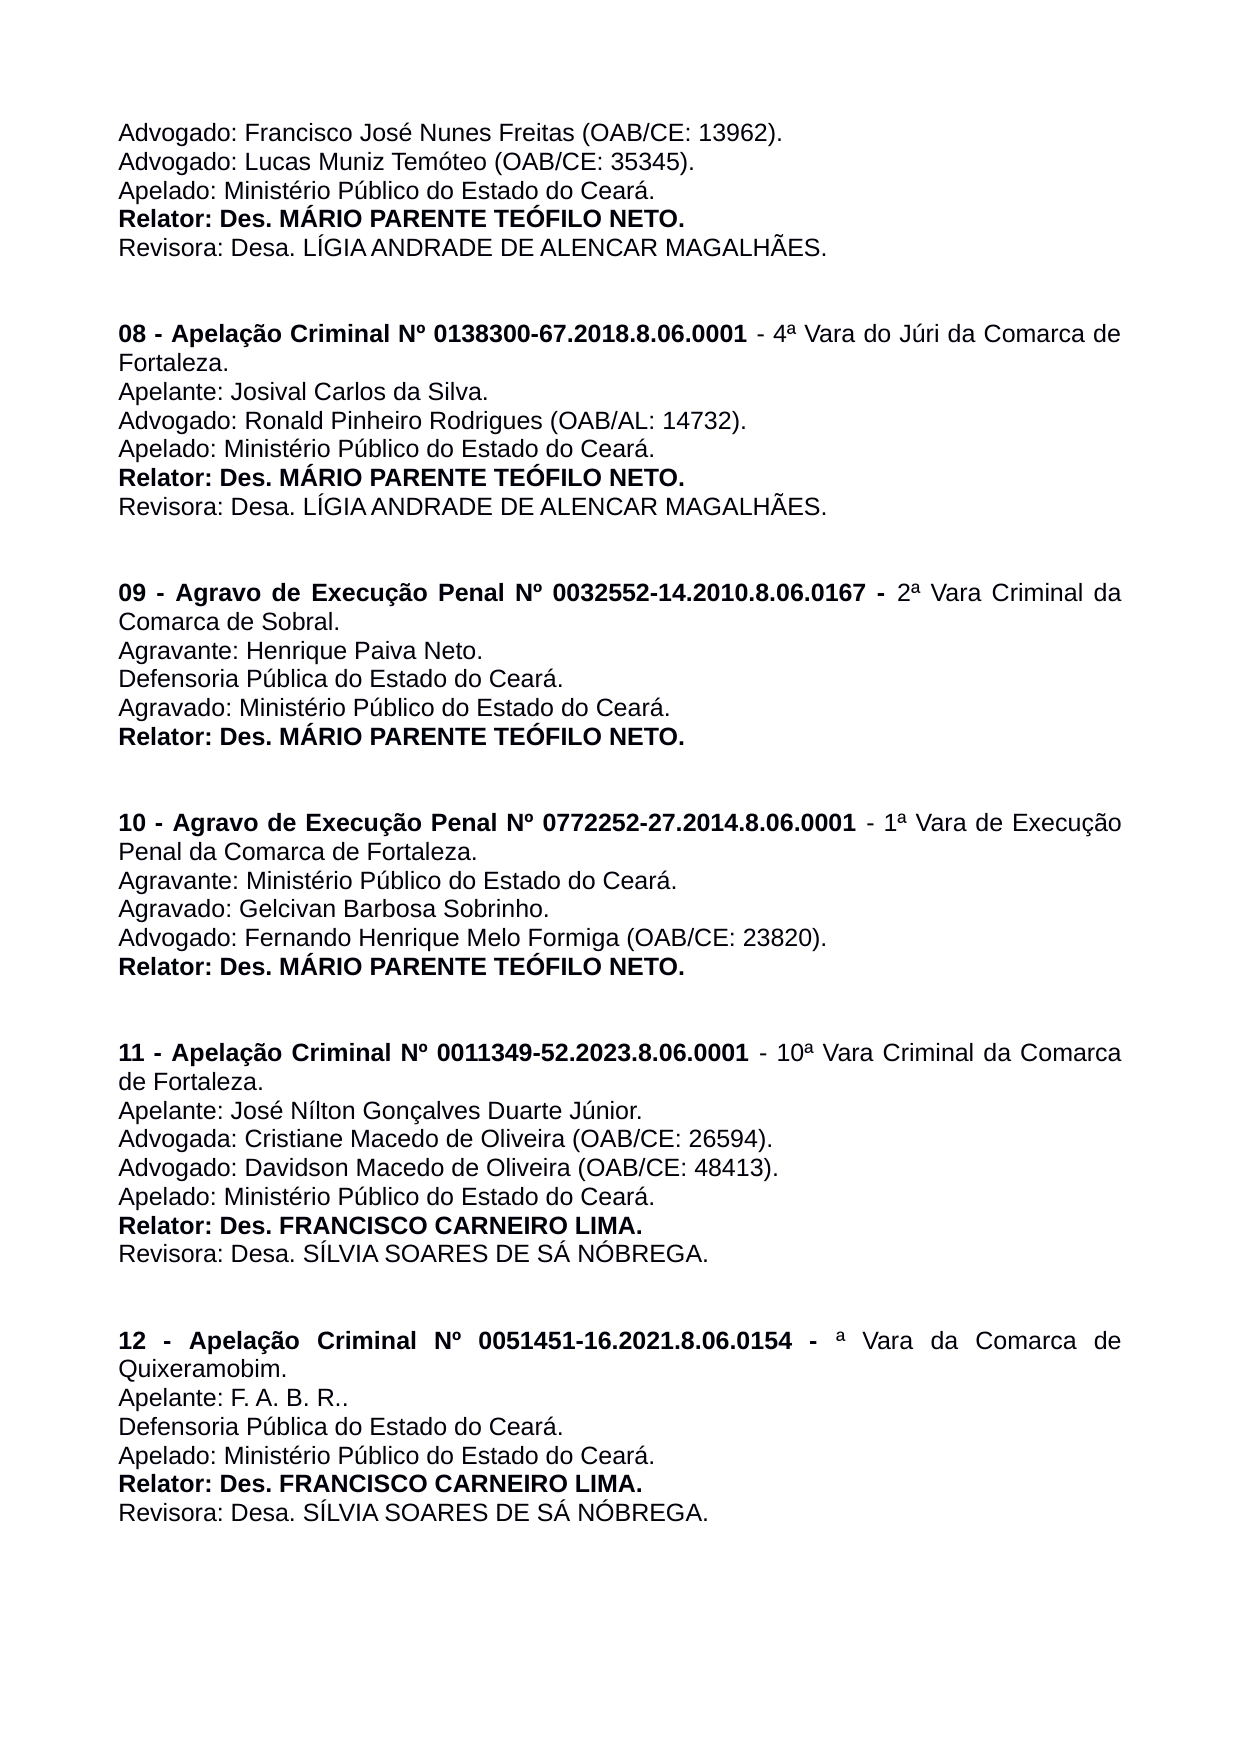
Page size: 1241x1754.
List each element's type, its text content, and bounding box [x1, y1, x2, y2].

text Advogado: Davidson Macedo de Oliveira (OAB/CE: 48413). [118, 1153, 1122, 1182]
text Defensoria Pública do Estado do Ceará. [118, 664, 1122, 693]
text 11 - Apelação Criminal Nº 0011349-52.2023.8.06.0001 - 10ª Vara Criminal da Comarca de Fortaleza. [118, 1038, 1122, 1096]
text Advogado: Ronald Pinheiro Rodrigues (OAB/AL: 14732). [118, 406, 1122, 434]
text Revisora: Desa. SÍLVIA SOARES DE SÁ NÓBREGA. [118, 1498, 1122, 1527]
text Revisora: Desa. LÍGIA ANDRADE DE ALENCAR MAGALHÃES. [118, 492, 1122, 521]
text Advogado: Lucas Muniz Temóteo (OAB/CE: 35345). [118, 147, 1122, 176]
text 10 - Agravo de Execução Penal Nº 0772252-27.2014.8.06.0001 - 1ª Vara de Execução Penal da Comarca de Fortaleza. [118, 808, 1122, 866]
text Revisora: Desa. LÍGIA ANDRADE DE ALENCAR MAGALHÃES. [118, 233, 1122, 262]
text Apelante: Josival Carlos da Silva. [118, 377, 1122, 406]
text Apelante: F. A. B. R.. [118, 1383, 1122, 1412]
text Relator: Des. MÁRIO PARENTE TEÓFILO NETO. [118, 722, 1122, 751]
text Relator: Des. MÁRIO PARENTE TEÓFILO NETO. [118, 952, 1122, 981]
text 09 - Agravo de Execução Penal Nº 0032552-14.2010.8.06.0167 - 2ª Vara Criminal da Comarca de Sobral. [118, 578, 1122, 636]
text Agravado: Gelcivan Barbosa Sobrinho. [118, 894, 1122, 923]
text 12 - Apelação Criminal Nº 0051451-16.2021.8.06.0154 - ª Vara da Comarca de Quixeramobim. [118, 1326, 1122, 1383]
text Apelado: Ministério Público do Estado do Ceará. [118, 1182, 1122, 1211]
text Apelante: José Nílton Gonçalves Duarte Júnior. [118, 1096, 1122, 1124]
text Advogado: Fernando Henrique Melo Formiga (OAB/CE: 23820). [118, 923, 1122, 952]
text Revisora: Desa. SÍLVIA SOARES DE SÁ NÓBREGA. [118, 1239, 1122, 1268]
text Apelado: Ministério Público do Estado do Ceará. [118, 176, 1122, 204]
text Relator: Des. MÁRIO PARENTE TEÓFILO NETO. [118, 204, 1122, 233]
text Relator: Des. FRANCISCO CARNEIRO LIMA. [118, 1469, 1122, 1498]
text Apelado: Ministério Público do Estado do Ceará. [118, 434, 1122, 463]
text 08 - Apelação Criminal Nº 0138300-67.2018.8.06.0001 - 4ª Vara do Júri da Comarca de Fortaleza. [118, 319, 1122, 377]
text Apelado: Ministério Público do Estado do Ceará. [118, 1441, 1122, 1469]
text Agravante: Henrique Paiva Neto. [118, 636, 1122, 664]
text Relator: Des. FRANCISCO CARNEIRO LIMA. [118, 1211, 1122, 1239]
text Relator: Des. MÁRIO PARENTE TEÓFILO NETO. [118, 463, 1122, 492]
text Advogado: Francisco José Nunes Freitas (OAB/CE: 13962). [118, 118, 1122, 147]
text Advogada: Cristiane Macedo de Oliveira (OAB/CE: 26594). [118, 1124, 1122, 1153]
text Defensoria Pública do Estado do Ceará. [118, 1412, 1122, 1441]
text Agravado: Ministério Público do Estado do Ceará. [118, 693, 1122, 722]
text Agravante: Ministério Público do Estado do Ceará. [118, 866, 1122, 894]
